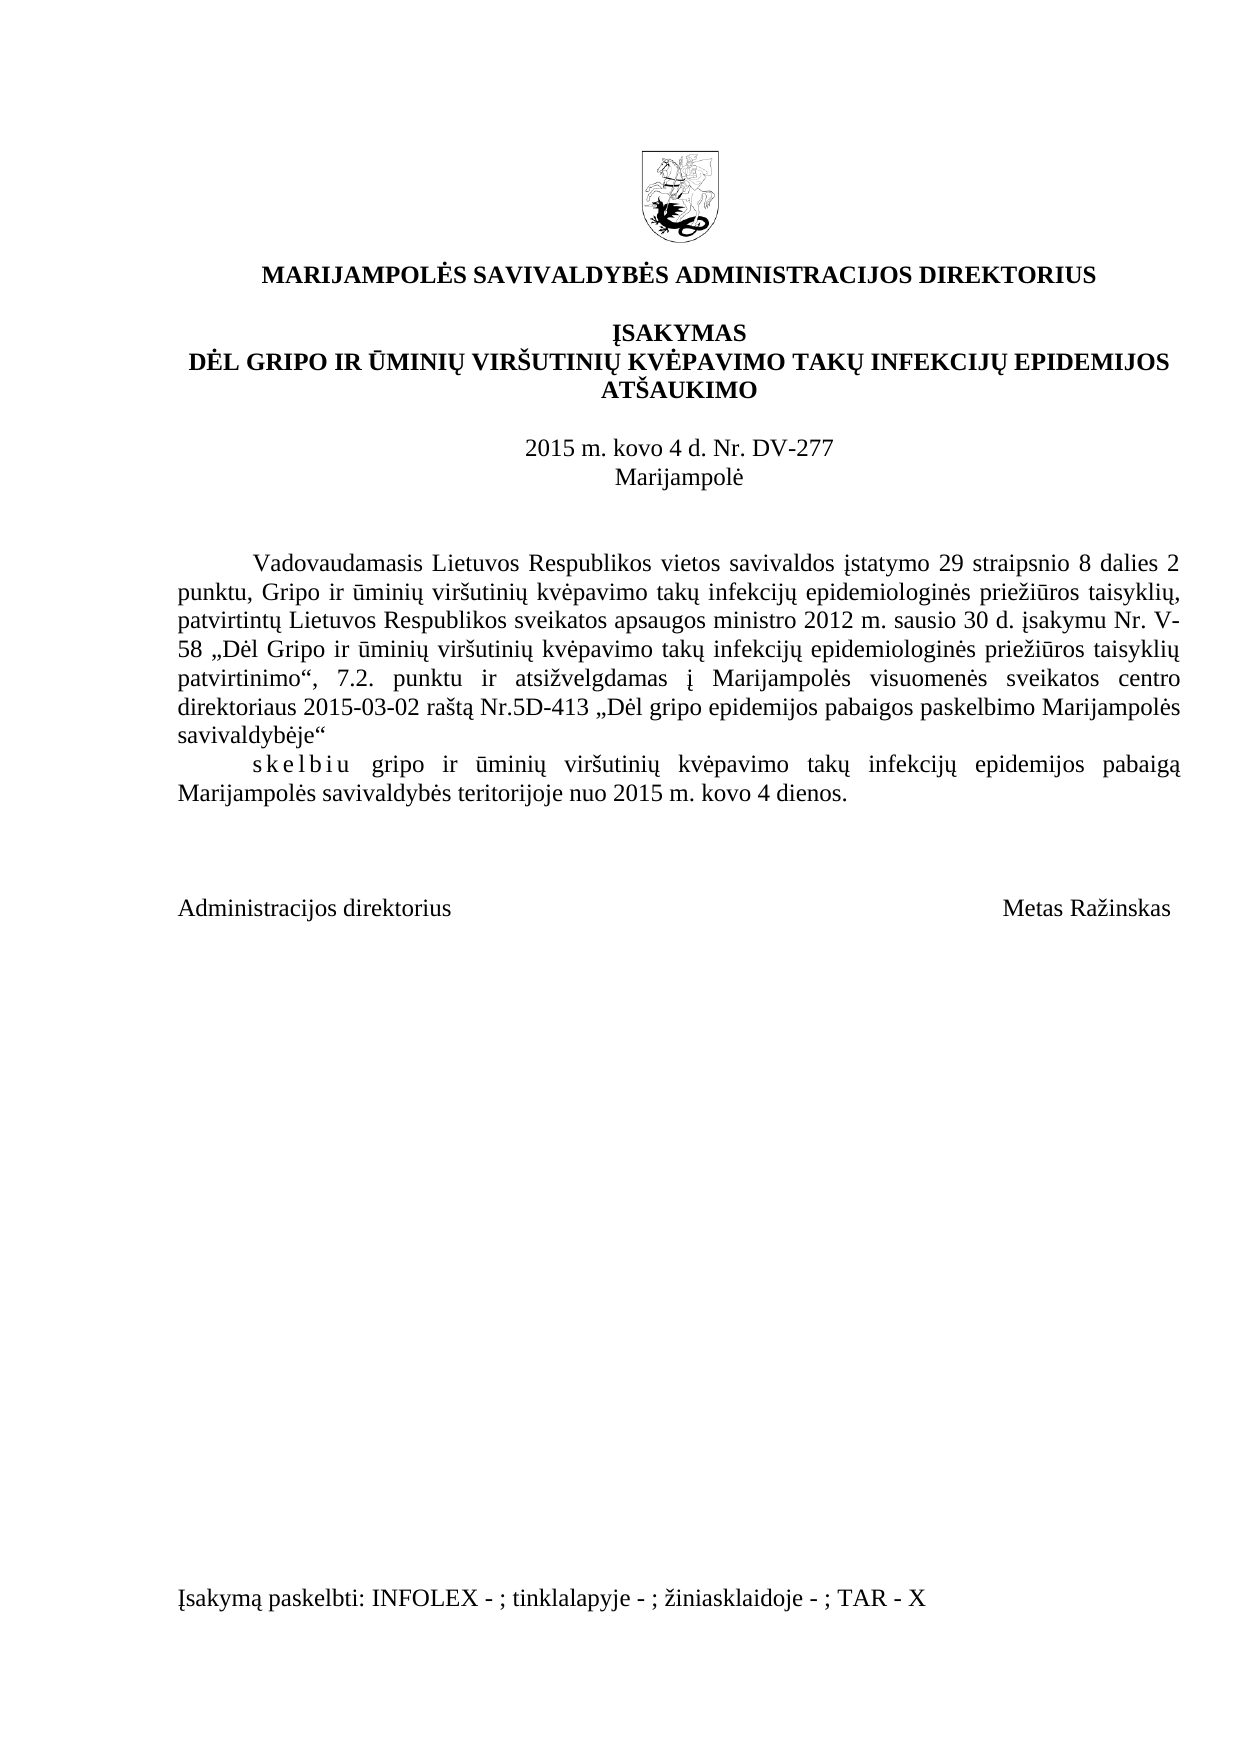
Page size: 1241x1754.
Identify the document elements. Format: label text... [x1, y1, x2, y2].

text Administracijos direktorius Metas Ražinskas [177, 893, 1181, 922]
text ĮSAKYMAS [177, 318, 1181, 347]
text DĖL GRIPO IR ŪMINIŲ VIRŠUTINIŲ KVĖPAVIMO TAKŲ INFEKCIJŲ EPIDEMIJOS ATŠAUKIMO [177, 347, 1181, 404]
text 2015 m. kovo 4 d. Nr. DV-277 [177, 433, 1181, 462]
text MARIJAMPOLĖS SAVIVALDYBĖS ADMINISTRACIJOS DIREKTORIUS [177, 260, 1181, 289]
text skelbiu gripo ir ūminių viršutinių kvėpavimo takų infekcijų epidemijos pabaigą Marijampolės savivaldybės teritorijoje nuo 2015 m. kovo 4 dienos. [177, 749, 1181, 807]
text Vadovaudamasis Lietuvos Respublikos vietos savivaldos įstatymo 29 straipsnio 8 dalies 2 punktu, Gripo ir ūminių viršutinių kvėpavimo takų infekcijų epidemiologinės priežiūros taisyklių, patvirtintų Lietuvos Respublikos sveikatos apsaugos ministro 2012 m. sausio 30 d. įsakymu Nr. V-58 „Dėl Gripo ir ūminių viršutinių kvėpavimo takų infekcijų epidemiologinės priežiūros taisyklių patvirtinimo“, 7.2. punktu ir atsižvelgdamas į Marijampolės visuomenės sveikatos centro direktoriaus 2015-03-02 raštą Nr.5D-413 „Dėl gripo epidemijos pabaigos paskelbimo Marijampolės savivaldybėje“ [177, 548, 1181, 749]
text Įsakymą paskelbti: INFOLEX - ; tinklalapyje - ; žiniasklaidoje - ; TAR - X [177, 1583, 1181, 1612]
text Marijampolė [177, 462, 1181, 490]
